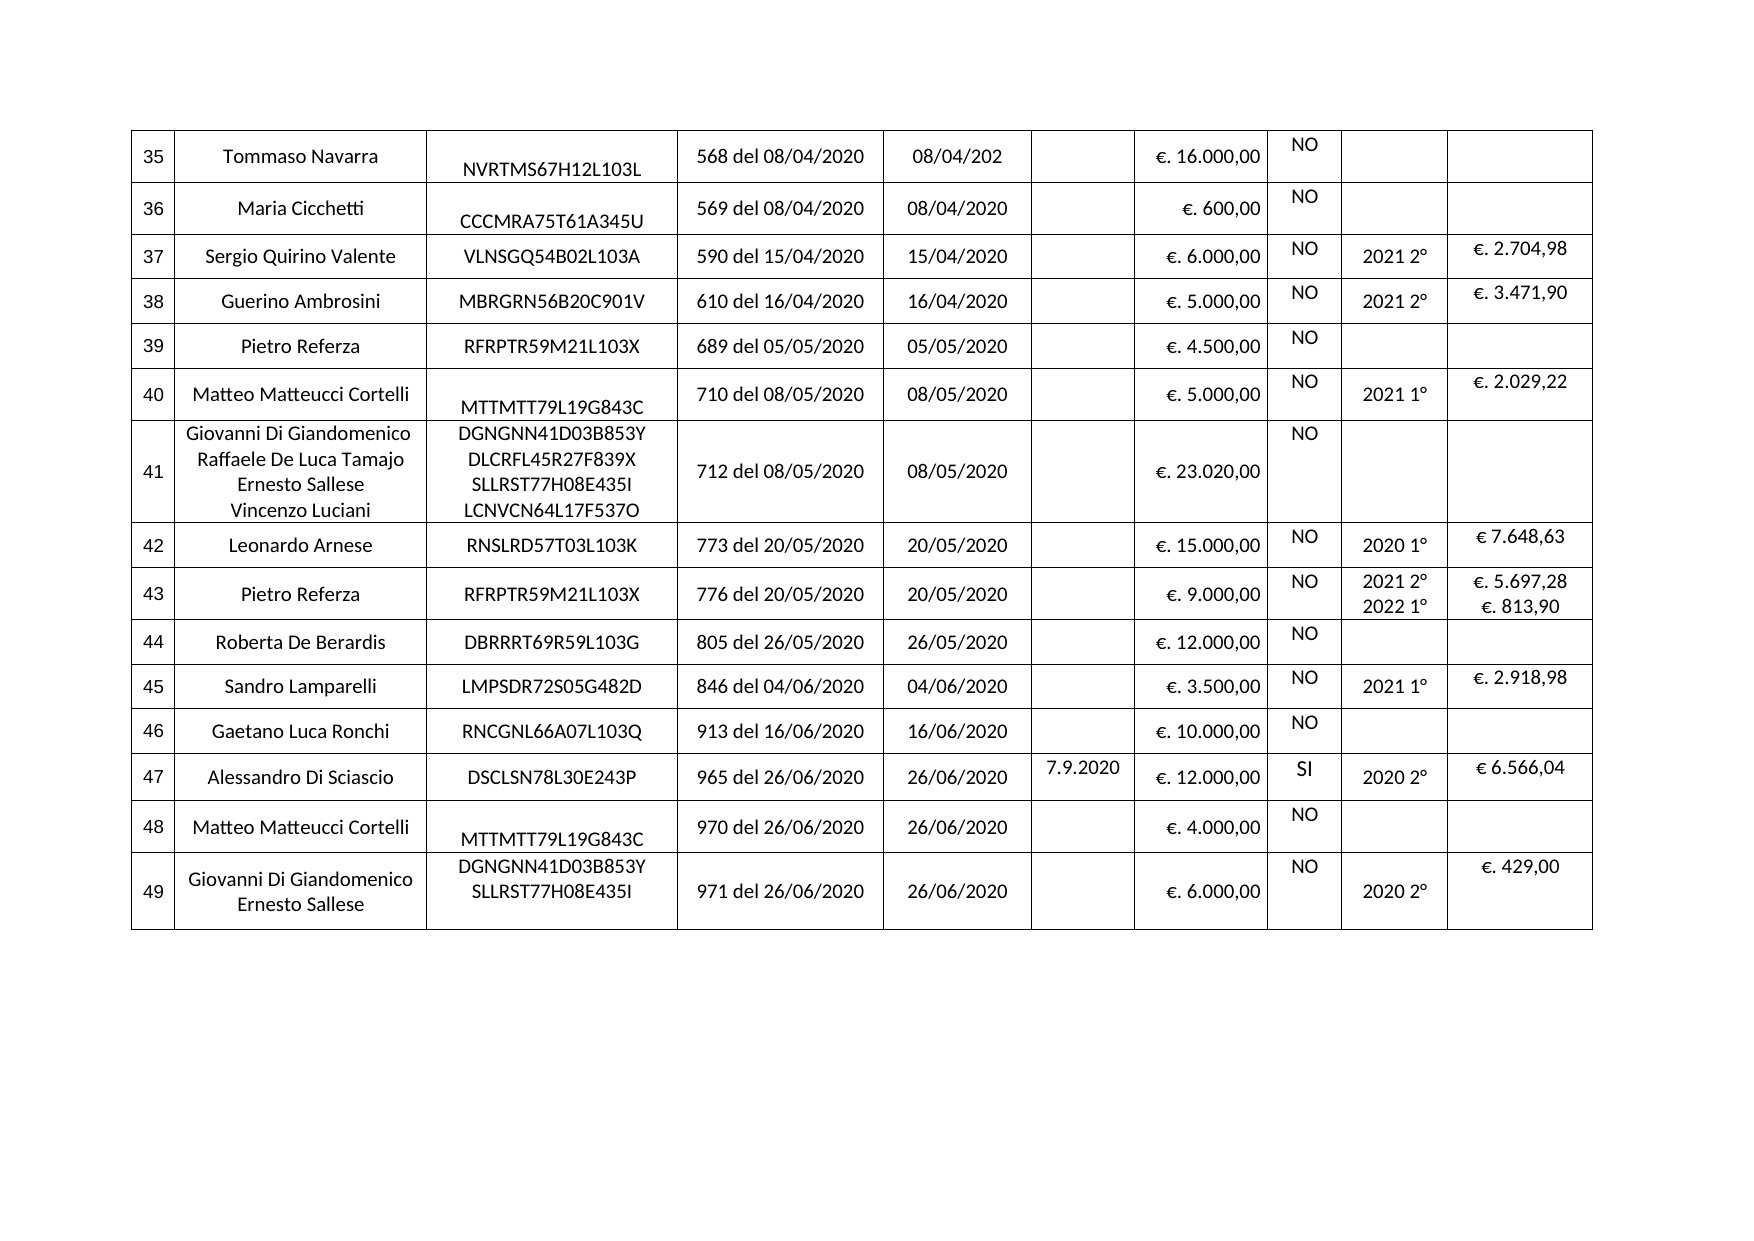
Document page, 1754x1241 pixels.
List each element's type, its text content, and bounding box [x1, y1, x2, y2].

table_cell 568 del 08/04/2020 [678, 131, 883, 182]
table_cell [132, 1061, 175, 1104]
table_cell Maria Cicchetti [175, 183, 426, 234]
table_cell [1268, 1017, 1342, 1061]
table_cell [1268, 1061, 1342, 1104]
table_cell NO [1268, 324, 1341, 368]
table_cell €. 23.020,00 [1135, 421, 1267, 522]
table_cell [884, 974, 1031, 1017]
table_cell MBRGRN56B20C901V [427, 279, 677, 323]
table_cell [1448, 1061, 1593, 1104]
table_cell [1268, 930, 1342, 974]
table_cell 846 del 04/06/2020 [678, 665, 883, 708]
table_cell €. 6.000,00 [1135, 235, 1267, 278]
table_cell 913 del 16/06/2020 [678, 709, 883, 753]
table_cell 38 [132, 279, 174, 323]
table_cell DBRRRT69R59L103G [427, 620, 677, 663]
table_cell [132, 930, 175, 974]
table_cell 20/05/2020 [884, 523, 1031, 567]
table_cell Matteo Matteucci Cortelli [175, 801, 426, 852]
table_cell [1031, 974, 1135, 1017]
table_cell 16/06/2020 [884, 709, 1031, 753]
table_cell 776 del 20/05/2020 [678, 568, 883, 619]
table_cell [1268, 974, 1342, 1017]
table_cell €. 10.000,00 [1135, 709, 1267, 753]
table_cell [1342, 131, 1447, 182]
table_cell € 7.648,63 [1448, 523, 1592, 567]
table_cell [677, 1061, 883, 1104]
table_cell 43 [132, 568, 174, 619]
table_cell Tommaso Navarra [175, 131, 426, 182]
table_cell 37 [132, 235, 174, 278]
table_cell NO [1268, 801, 1341, 852]
table_cell 2020 2° [1342, 754, 1447, 800]
table_cell [1031, 1017, 1135, 1061]
table_cell 569 del 08/04/2020 [678, 183, 883, 234]
table_cell €. 2.029,22 [1448, 369, 1592, 419]
table_cell €. 12.000,00 [1135, 620, 1267, 663]
table_cell €. 4.000,00 [1135, 801, 1267, 852]
table_cell Pietro Referza [175, 324, 426, 368]
table_cell 773 del 20/05/2020 [678, 523, 883, 567]
table_cell SI [1268, 754, 1341, 800]
table_cell [1031, 1061, 1135, 1104]
table_cell MTTMTT79L19G843C [427, 801, 677, 852]
table_cell [1342, 324, 1447, 368]
table_cell [175, 930, 427, 974]
table_cell Pietro Referza [175, 568, 426, 619]
table_cell [1342, 1061, 1448, 1104]
table_cell [1032, 568, 1134, 619]
table_cell 04/06/2020 [884, 665, 1031, 708]
table_cell [132, 974, 175, 1017]
table_cell NO [1268, 131, 1341, 182]
table_cell €. 2.704,98 [1448, 235, 1592, 278]
table_cell €. 429,00 [1448, 853, 1592, 929]
table_cell NO [1268, 568, 1341, 619]
table_cell [1448, 620, 1592, 663]
table_cell 44 [132, 620, 174, 663]
table_cell [1032, 801, 1134, 852]
table_cell DGNGNN41D03B853Y DLCRFL45R27F839X SLLRST77H08E435I LCNVCN64L17F537O [427, 421, 677, 522]
table_cell Guerino Ambrosini [175, 279, 426, 323]
table_cell LMPSDR72S05G482D [427, 665, 677, 708]
table_cell [1032, 665, 1134, 708]
table_cell NO [1268, 183, 1341, 234]
table_cell 08/05/2020 [884, 369, 1031, 419]
table_cell [1342, 421, 1447, 522]
table_cell [884, 1061, 1031, 1104]
table_cell €. 5.000,00 [1135, 369, 1267, 419]
table_cell €. 12.000,00 [1135, 754, 1267, 800]
table_cell NO [1268, 853, 1341, 929]
table_cell Gaetano Luca Ronchi [175, 709, 426, 753]
table_cell 08/04/202 [884, 131, 1031, 182]
table_cell 26/06/2020 [884, 754, 1031, 800]
table_cell 689 del 05/05/2020 [678, 324, 883, 368]
table_cell 40 [132, 369, 174, 419]
table_cell [1135, 1017, 1268, 1061]
table_cell 08/05/2020 [884, 421, 1031, 522]
table_cell 610 del 16/04/2020 [678, 279, 883, 323]
table_cell €. 15.000,00 [1135, 523, 1267, 567]
table_cell 36 [132, 183, 174, 234]
table_cell 46 [132, 709, 174, 753]
table_cell DSCLSN78L30E243P [427, 754, 677, 800]
table_cell 49 [132, 853, 174, 929]
table_cell [1032, 279, 1134, 323]
table_cell [175, 1017, 427, 1061]
table_cell [175, 1061, 427, 1104]
table_cell Leonardo Arnese [175, 523, 426, 567]
table_cell €. 2.918,98 [1448, 665, 1592, 708]
table_cell [1135, 1061, 1268, 1104]
table_cell [1032, 324, 1134, 368]
table_cell [884, 930, 1031, 974]
table_cell MTTMTT79L19G843C [427, 369, 677, 419]
table_cell [1448, 421, 1592, 522]
table_cell NO [1268, 421, 1341, 522]
table_cell €. 5.000,00 [1135, 279, 1267, 323]
table_cell VLNSGQ54B02L103A [427, 235, 677, 278]
table_cell Alessandro Di Sciascio [175, 754, 426, 800]
table_cell [1032, 709, 1134, 753]
table_cell 26/05/2020 [884, 620, 1031, 663]
table_cell 45 [132, 665, 174, 708]
table_cell 08/04/2020 [884, 183, 1031, 234]
table_cell RNSLRD57T03L103K [427, 523, 677, 567]
table_cell [1342, 620, 1447, 663]
table_cell [1342, 974, 1448, 1017]
table_cell 970 del 26/06/2020 [678, 801, 883, 852]
table_cell €. 5.697,28 €. 813,90 [1448, 568, 1592, 619]
table_cell RFRPTR59M21L103X [427, 324, 677, 368]
table_cell [1342, 801, 1447, 852]
table_cell [1135, 974, 1268, 1017]
table_cell 965 del 26/06/2020 [678, 754, 883, 800]
table_cell 26/06/2020 [884, 853, 1031, 929]
table_cell [1448, 183, 1592, 234]
table_cell [677, 1017, 883, 1061]
table_cell [1448, 324, 1592, 368]
table_cell [1031, 930, 1135, 974]
table_cell NO [1268, 369, 1341, 419]
table_cell 2021 1° [1342, 369, 1447, 419]
table_cell 41 [132, 421, 174, 522]
table_cell €. 9.000,00 [1135, 568, 1267, 619]
table_cell [1448, 1017, 1593, 1061]
table_cell Giovanni Di Giandomenico Ernesto Sallese [175, 853, 426, 929]
table_cell [1448, 801, 1592, 852]
table_cell 26/06/2020 [884, 801, 1031, 852]
table_cell €. 16.000,00 [1135, 131, 1267, 182]
table_cell [1032, 235, 1134, 278]
table_cell 16/04/2020 [884, 279, 1031, 323]
table_cell [677, 930, 883, 974]
table_cell 20/05/2020 [884, 568, 1031, 619]
table_cell Matteo Matteucci Cortelli [175, 369, 426, 419]
table_cell 39 [132, 324, 174, 368]
table_cell Sandro Lamparelli [175, 665, 426, 708]
table_cell 05/05/2020 [884, 324, 1031, 368]
table_cell [1032, 620, 1134, 663]
table_cell 48 [132, 801, 174, 852]
table_cell RNCGNL66A07L103Q [427, 709, 677, 753]
table_cell 712 del 08/05/2020 [678, 421, 883, 522]
table_cell [1342, 709, 1447, 753]
table_cell CCCMRA75T61A345U [427, 183, 677, 234]
table_cell €. 3.500,00 [1135, 665, 1267, 708]
table_cell [1032, 369, 1134, 419]
table_cell €. 6.000,00 [1135, 853, 1267, 929]
table_cell RFRPTR59M21L103X [427, 568, 677, 619]
table_cell NO [1268, 665, 1341, 708]
table_cell 2021 2° 2022 1° [1342, 568, 1447, 619]
table_cell [1342, 930, 1448, 974]
table_cell Roberta De Berardis [175, 620, 426, 663]
table_cell NO [1268, 709, 1341, 753]
table_cell NO [1268, 235, 1341, 278]
table_cell [427, 1061, 677, 1104]
table_cell [1342, 183, 1447, 234]
table_cell € 6.566,04 [1448, 754, 1592, 800]
table_cell [175, 974, 427, 1017]
table_cell NO [1268, 279, 1341, 323]
table_cell [884, 1017, 1031, 1061]
table_cell NO [1268, 523, 1341, 567]
table_cell [427, 974, 677, 1017]
table_cell €. 4.500,00 [1135, 324, 1267, 368]
table_cell 805 del 26/05/2020 [678, 620, 883, 663]
table_cell [427, 1017, 677, 1061]
table_cell 47 [132, 754, 174, 800]
table_cell [1032, 421, 1134, 522]
table_cell [1448, 974, 1593, 1017]
table_cell €. 3.471,90 [1448, 279, 1592, 323]
table_cell 35 [132, 131, 174, 182]
table_cell [1032, 853, 1134, 929]
table_cell NVRTMS67H12L103L [427, 131, 677, 182]
table_cell [1448, 709, 1592, 753]
table_cell 2020 1° [1342, 523, 1447, 567]
table_cell Sergio Quirino Valente [175, 235, 426, 278]
table_cell €. 600,00 [1135, 183, 1267, 234]
table_cell [1448, 131, 1592, 182]
table_cell [1032, 131, 1134, 182]
table_cell 7.9.2020 [1032, 754, 1134, 800]
table_cell [132, 1017, 175, 1061]
table_cell [1032, 523, 1134, 567]
table_cell [427, 930, 677, 974]
table_cell 2020 2° [1342, 853, 1447, 929]
table_cell Giovanni Di Giandomenico Raffaele De Luca Tamajo Ernesto Sallese Vincenzo Luciani [175, 421, 426, 522]
table_cell [1032, 183, 1134, 234]
table_cell [677, 974, 883, 1017]
table_cell 2021 1° [1342, 665, 1447, 708]
table_cell 2021 2° [1342, 279, 1447, 323]
table_cell 15/04/2020 [884, 235, 1031, 278]
table_cell [1135, 930, 1268, 974]
table_cell [1342, 1017, 1448, 1061]
table_cell 710 del 08/05/2020 [678, 369, 883, 419]
table_cell NO [1268, 620, 1341, 663]
table_cell 2021 2° [1342, 235, 1447, 278]
table_cell 971 del 26/06/2020 [678, 853, 883, 929]
table_cell [1448, 930, 1593, 974]
table_cell 590 del 15/04/2020 [678, 235, 883, 278]
table_cell 42 [132, 523, 174, 567]
table_cell DGNGNN41D03B853Y SLLRST77H08E435I [427, 853, 677, 929]
